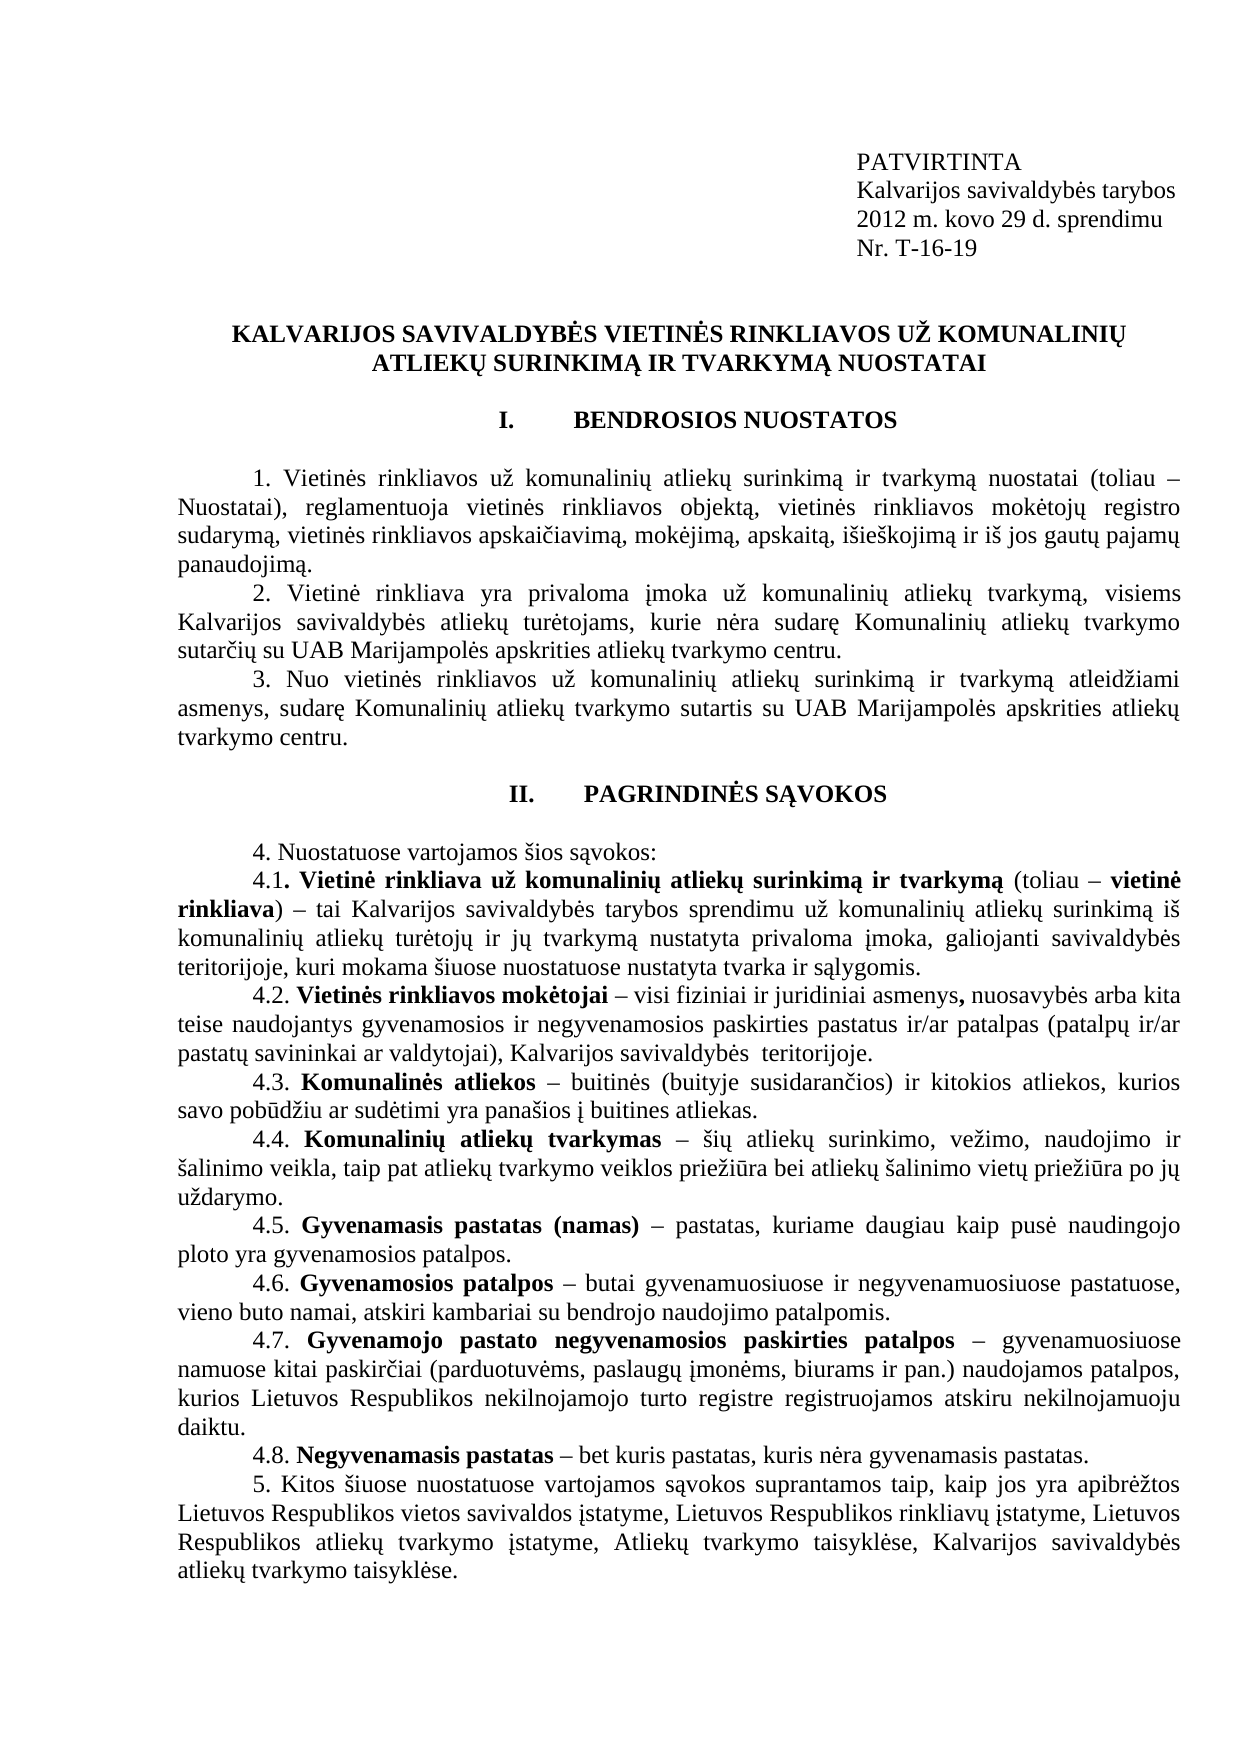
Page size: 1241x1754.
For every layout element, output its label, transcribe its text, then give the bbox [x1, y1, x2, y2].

text 4.4. Komunalinių atliekų tvarkymas – šių atliekų surinkimo, vežimo, naudojimo ir šalinimo veikla, taip pat atliekų tvarkymo veiklos priežiūra bei atliekų šalinimo vietų priežiūra po jų uždarymo. [177, 1124, 1181, 1211]
text 4.1. Vietinė rinkliava už komunalinių atliekų surinkimą ir tvarkymą (toliau – vietinė rinkliava) – tai Kalvarijos savivaldybės tarybos sprendimu už komunalinių atliekų surinkimą iš komunalinių atliekų turėtojų ir jų tvarkymą nustatyta privaloma įmoka, galiojanti savivaldybės teritorijoje, kuri mokama šiuose nuostatuose nustatyta tvarka ir sąlygomis. [177, 866, 1181, 981]
text 4. Nuostatuose vartojamos šios sąvokos: [177, 837, 1181, 866]
text II. pagrindinės sąvokos [215, 779, 1181, 808]
text 1. Vietinės rinkliavos už komunalinių atliekų surinkimą ir tvarkymą nuostatai (toliau – Nuostatai), reglamentuoja vietinės rinkliavos objektą, vietinės rinkliavos mokėtojų registro sudarymą, vietinės rinkliavos apskaičiavimą, mokėjimą, apskaitą, išieškojimą ir iš jos gautų pajamų panaudojimą. [177, 463, 1181, 578]
text 4.8. Negyvenamasis pastatas – bet kuris pastatas, kuris nėra gyvenamasis pastatas. [177, 1441, 1181, 1469]
text 4.3. Komunalinės atliekos – buitinės (buityje susidarančios) ir kitokios atliekos, kurios savo pobūdžiu ar sudėtimi yra panašios į buitines atliekas. [177, 1067, 1181, 1124]
text 4.5. Gyvenamasis pastatas (namas) – pastatas, kuriame daugiau kaip pusė naudingojo ploto yra gyvenamosios patalpos. [177, 1211, 1181, 1268]
text 4.6. Gyvenamosios patalpos – butai gyvenamuosiuose ir negyvenamuosiuose pastatuose, vieno buto namai, atskiri kambariai su bendrojo naudojimo patalpomis. [177, 1268, 1181, 1326]
text 5. Kitos šiuose nuostatuose vartojamos sąvokos suprantamos taip, kaip jos yra apibrėžtos Lietuvos Respublikos vietos savivaldos įstatyme, Lietuvos Respublikos rinkliavų įstatyme, Lietuvos Respublikos atliekų tvarkymo įstatyme, Atliekų tvarkymo taisyklėse, Kalvarijos savivaldybės atliekų tvarkymo taisyklėse. [177, 1469, 1181, 1584]
text PATVIRTINTA [856, 147, 1181, 176]
text I. Bendrosios nuostatos [215, 406, 1181, 434]
text KALVARIJOS SAVIVALDYBĖS Vietinės rinkliavos už komunalinių atliekų SURINKIMĄ IR tvarkymą nuostatai [177, 319, 1181, 377]
text Kalvarijos savivaldybės tarybos 2012 m. kovo 29 d. sprendimu Nr. T-16-19 [856, 176, 1181, 262]
text 4.7. Gyvenamojo pastato negyvenamosios paskirties patalpos – gyvenamuosiuose namuose kitai paskirčiai (parduotuvėms, paslaugų įmonėms, biurams ir pan.) naudojamos patalpos, kurios Lietuvos Respublikos nekilnojamojo turto registre registruojamos atskiru nekilnojamuoju daiktu. [177, 1326, 1181, 1441]
text 4.2. Vietinės rinkliavos mokėtojai – visi fiziniai ir juridiniai asmenys, nuosavybės arba kita teise naudojantys gyvenamosios ir negyvenamosios paskirties pastatus ir/ar patalpas (patalpų ir/ar pastatų savininkai ar valdytojai), Kalvarijos savivaldybės teritorijoje. [177, 981, 1181, 1067]
text 2. Vietinė rinkliava yra privaloma įmoka už komunalinių atliekų tvarkymą, visiems Kalvarijos savivaldybės atliekų turėtojams, kurie nėra sudarę Komunalinių atliekų tvarkymo sutarčių su UAB Marijampolės apskrities atliekų tvarkymo centru. [177, 578, 1181, 664]
text 3. Nuo vietinės rinkliavos už komunalinių atliekų surinkimą ir tvarkymą atleidžiami asmenys, sudarę Komunalinių atliekų tvarkymo sutartis su UAB Marijampolės apskrities atliekų tvarkymo centru. [177, 664, 1181, 751]
